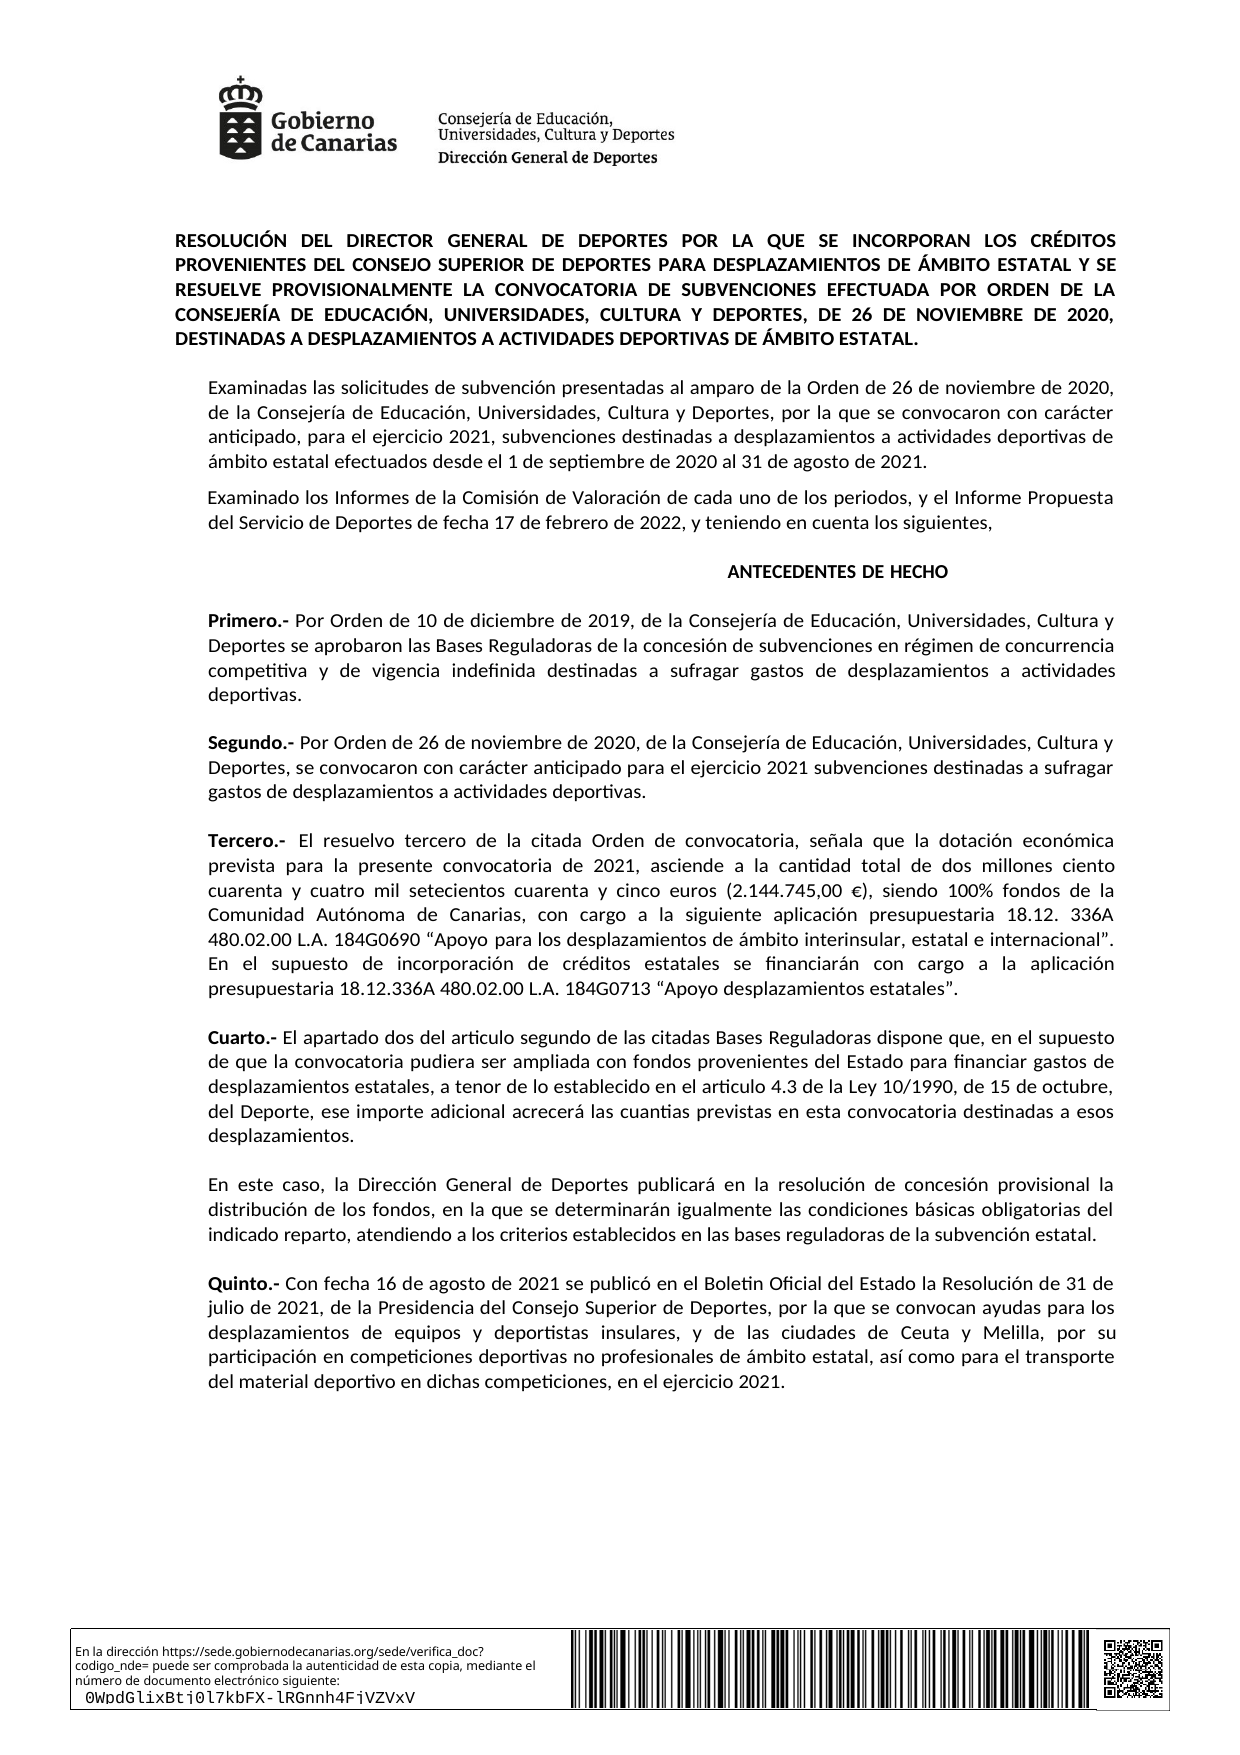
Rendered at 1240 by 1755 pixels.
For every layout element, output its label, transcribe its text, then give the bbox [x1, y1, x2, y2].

text Cuarto.- El apartado dos del articulo segundo de las citadas Bases Reguladoras dispone que, en el supuesto de que la convocatoria pudiera ser ampliada con fondos provenientes del Estado para financiar gastos de desplazamientos estatales, a tenor de lo establecido en el articulo 4.3 de la Ley 10/1990, de 15 de octubre, del Deporte, ese importe adicional acrecerá las cuantias previstas en esta convocatoria destinadas a esos desplazamientos. [208, 1025, 1116, 1148]
text Segundo.- Por Orden de 26 de noviembre de 2020, de la Consejería de Educación, Universidades, Cultura y Deportes, se convocaron con carácter anticipado para el ejercicio 2021 subvenciones destinadas a sufragar gastos de desplazamientos a actividades deportivas. [208, 730, 1116, 804]
subtitle RESOLUCIÓN DEL DIRECTOR GENERAL DE DEPORTES POR LA QUE SE INCORPORAN LOS CRÉDITOS PROVENIENTES DEL CONSEJO SUPERIOR DE DEPORTES PARA DESPLAZAMIENTOS DE ÁMBITO ESTATAL Y SE RESUELVE PROVISIONALMENTE LA CONVOCATORIA DE SUBVENCIONES EFECTUADA POR ORDEN DE LA CONSEJERÍA DE EDUCACIÓN, UNIVERSIDADES, CULTURA Y DEPORTES, DE 26 DE NOVIEMBRE DE 2020, DESTINADAS A DESPLAZAMIENTOS A ACTIVIDADES DEPORTIVAS DE ÁMBITO ESTATAL. [175, 228, 1116, 351]
text En este caso, la Dirección General de Deportes publicará en la resolución de concesión provisional la distribución de los fondos, en la que se determinarán igualmente las condiciones básicas obligatorias del indicado reparto, atendiendo a los criterios establecidos en las bases reguladoras de la subvención estatal. [208, 1172, 1115, 1246]
text Tercero.- El resuelvo tercero de la citada Orden de convocatoria, señala que la dotación económica prevista para la presente convocatoria de 2021, asciende a la cantidad total de dos millones ciento cuarenta y cuatro mil setecientos cuarenta y cinco euros (2.144.745,00 €), siendo 100% fondos de la Comunidad Autónoma de Canarias, con cargo a la siguiente aplicación presupuestaria 18.12. 336A 480.02.00 L.A. 184G0690 “Apoyo para los desplazamientos de ámbito interinsular, estatal e internacional”. En el supuesto de incorporación de créditos estatales se financiarán con cargo a la aplicación presupuestaria 18.12.336A 480.02.00 L.A. 184G0713 “Apoyo desplazamientos estatales”. [208, 829, 1115, 1000]
text Examinadas las solicitudes de subvención presentadas al amparo de la Orden de 26 de noviembre de 2020, de la Consejería de Educación, Universidades, Cultura y Deportes, por la que se convocaron con carácter anticipado, para el ejercicio 2021, subvenciones destinadas a desplazamientos a actividades deportivas de ámbito estatal efectuados desde el 1 de septiembre de 2020 al 31 de agosto de 2021. [208, 376, 1115, 473]
text Quinto.- Con fecha 16 de agosto de 2021 se publicó en el Boletin Oficial del Estado la Resolución de 31 de julio de 2021, de la Presidencia del Consejo Superior de Deportes, por la que se convocan ayudas para los desplazamientos de equipos y deportistas insulares, y de las ciudades de Ceuta y Melilla, por su participación en competiciones deportivas no profesionales de ámbito estatal, así como para el transporte del material deportivo en dichas competiciones, en el ejercicio 2021. [208, 1271, 1116, 1393]
subtitle ANTECEDENTES DE HECHO [549, 559, 1127, 583]
text Examinado los Informes de la Comisión de Valoración de cada uno de los periodos, y el Informe Propuesta del Servicio de Deportes de fecha 17 de febrero de 2022, y teniendo en cuenta los siguientes, [207, 485, 1114, 534]
text Primero.- Por Orden de 10 de diciembre de 2019, de la Consejería de Educación, Universidades, Cultura y Deportes se aprobaron las Bases Reguladoras de la concesión de subvenciones en régimen de concurrencia competitiva y de vigencia indefinida destinadas a sufragar gastos de desplazamientos a actividades deportivas. [208, 609, 1116, 707]
